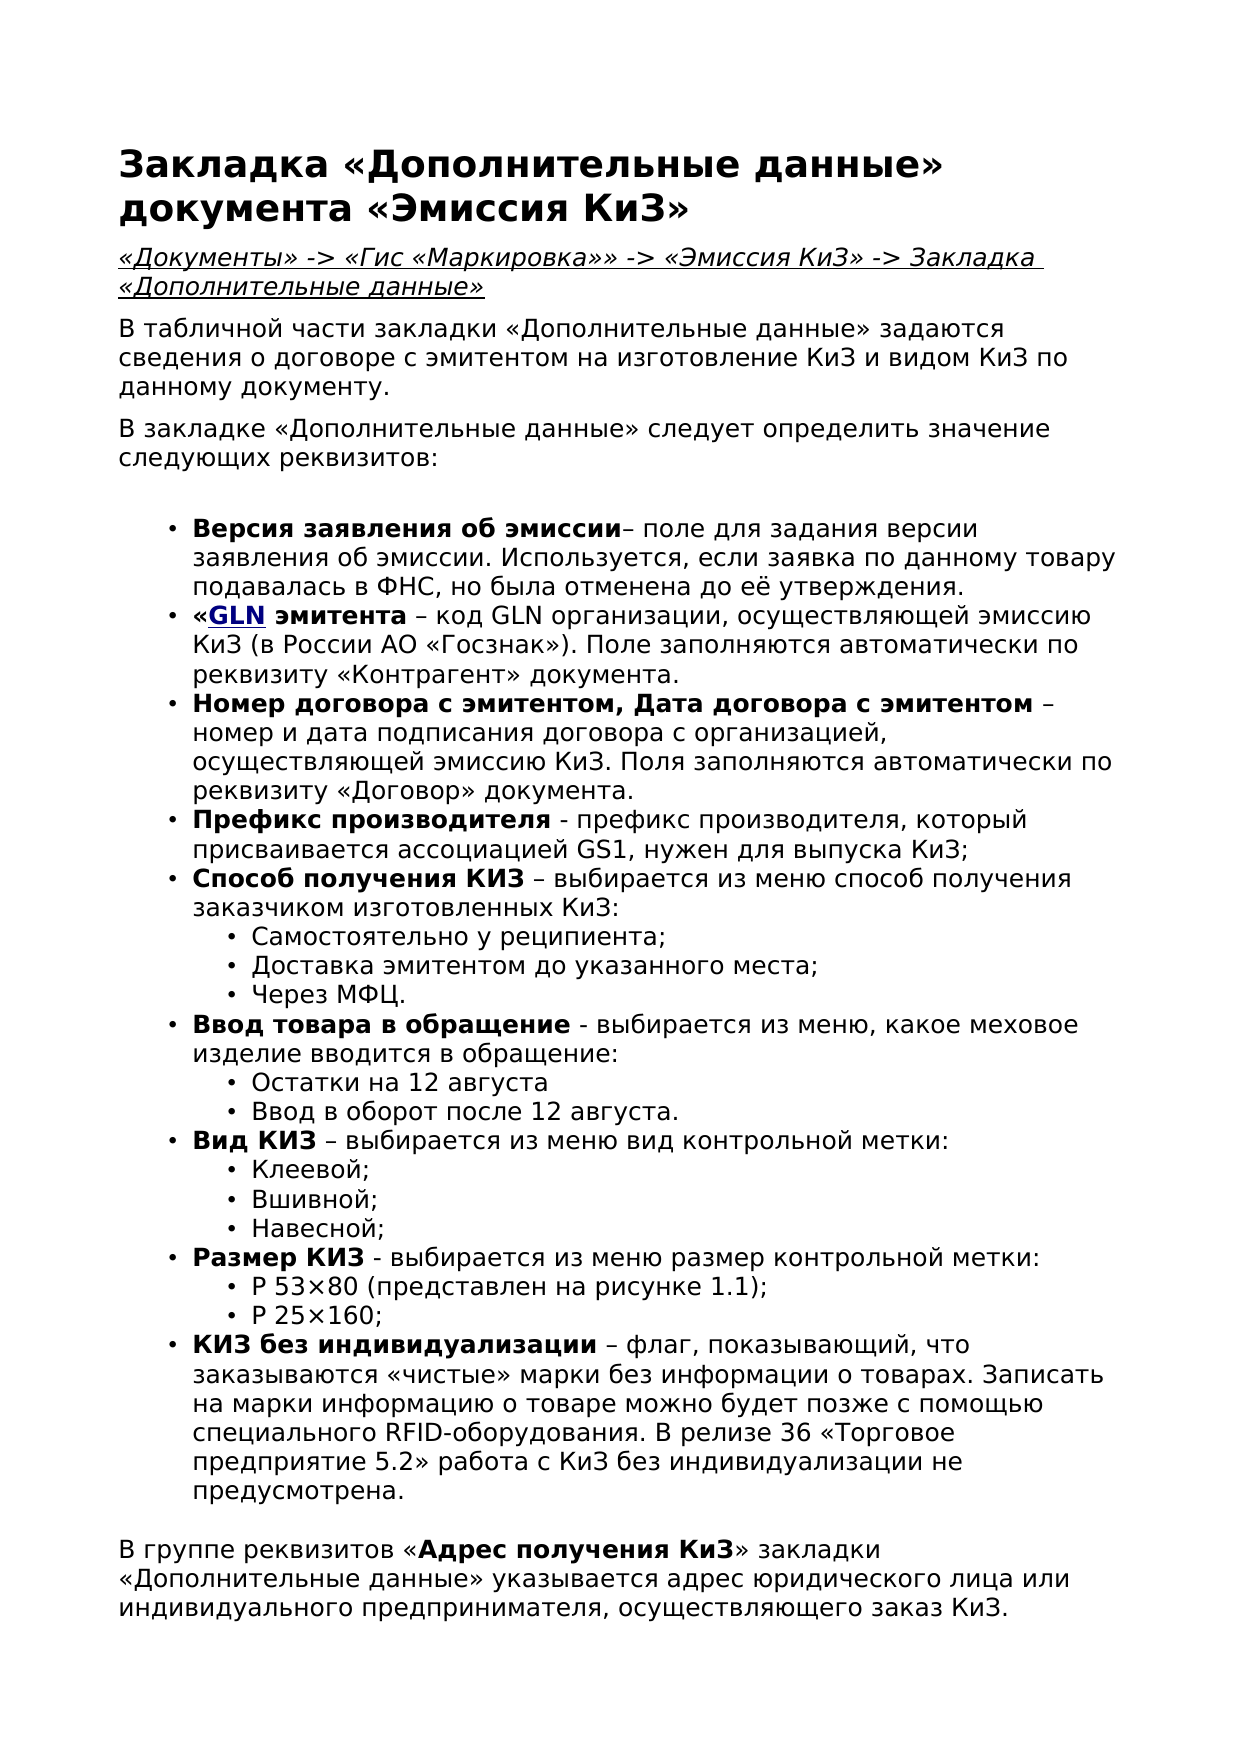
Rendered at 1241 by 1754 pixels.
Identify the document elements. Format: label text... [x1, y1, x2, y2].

list Навесной; [236, 1214, 1122, 1243]
list Клеевой; [236, 1156, 1122, 1185]
list «GLN эмитента – код GLN организации, осуществляющей эмиссию КиЗ (в России АО «Госзнак»). Поле заполняются автоматически по реквизиту «Контрагент» документа. [177, 602, 1122, 689]
list Вшивной; [236, 1185, 1122, 1214]
list Номер договора с эмитентом, Дата договора с эмитентом – номер и дата подписания договора с организацией, осуществляющей эмиссию КиЗ. Поля заполняются автоматически по реквизиту «Договор» документа. [177, 689, 1122, 806]
text В группе реквизитов «Адрес получения КиЗ» закладки «Дополнительные данные» указывается адрес юридического лица или индивидуального предпринимателя, осуществляющего заказ КиЗ. [118, 1535, 1122, 1623]
list Ввод в оборот после 12 августа. [236, 1097, 1122, 1127]
list Способ получения КИЗ – выбирается из меню способ получения заказчиком изготовленных КиЗ: [177, 864, 1122, 922]
list Вид КИЗ – выбирается из меню вид контрольной метки: [177, 1127, 1122, 1156]
text «Документы» -> «Гис «Маркировка»» -> «Эмиссия КиЗ» -> Закладка «Дополнительные данные» [118, 243, 1122, 301]
list КИЗ без индивидуализации – флаг, показывающий, что заказываются «чистые» марки без информации о товарах. Записать на марки информацию о товаре можно будет позже с помощью специального RFID-оборудования. В релизе 36 «Торговое предприятие 5.2» работа с КиЗ без индивидуализации не предусмотрена. [177, 1331, 1122, 1506]
list Префикс производителя - префикс производителя, который присваивается ассоциацией GS1, нужен для выпуска КиЗ; [177, 806, 1122, 864]
list Ввод товара в обращение - выбирается из меню, какое меховое изделие вводится в обращение: [177, 1010, 1122, 1068]
list Через МФЦ. [236, 981, 1122, 1010]
list Размер КИЗ - выбирается из меню размер контрольной метки: [177, 1243, 1122, 1272]
list Остатки на 12 августа [236, 1068, 1122, 1097]
list Доставка эмитентом до указанного места; [236, 952, 1122, 981]
text В табличной части закладки «Дополнительные данные» задаются сведения о договоре с эмитентом на изготовление КиЗ и видом КиЗ по данному документу. [118, 314, 1122, 401]
list Версия заявления об эмиссии– поле для задания версии заявления об эмиссии. Используется, если заявка по данному товару подавалась в ФНС, но была отменена до её утверждения. [177, 514, 1122, 602]
subtitle Закладка «Дополнительные данные» документа «Эмиссия КиЗ» [118, 143, 1122, 230]
list Самостоятельно у реципиента; [236, 922, 1122, 952]
list P 25×160; [236, 1302, 1122, 1331]
list Р 53×80 (представлен на рисунке 1.1); [236, 1272, 1122, 1302]
text В закладке «Дополнительные данные» следует определить значение следующих реквизитов: [118, 414, 1122, 472]
